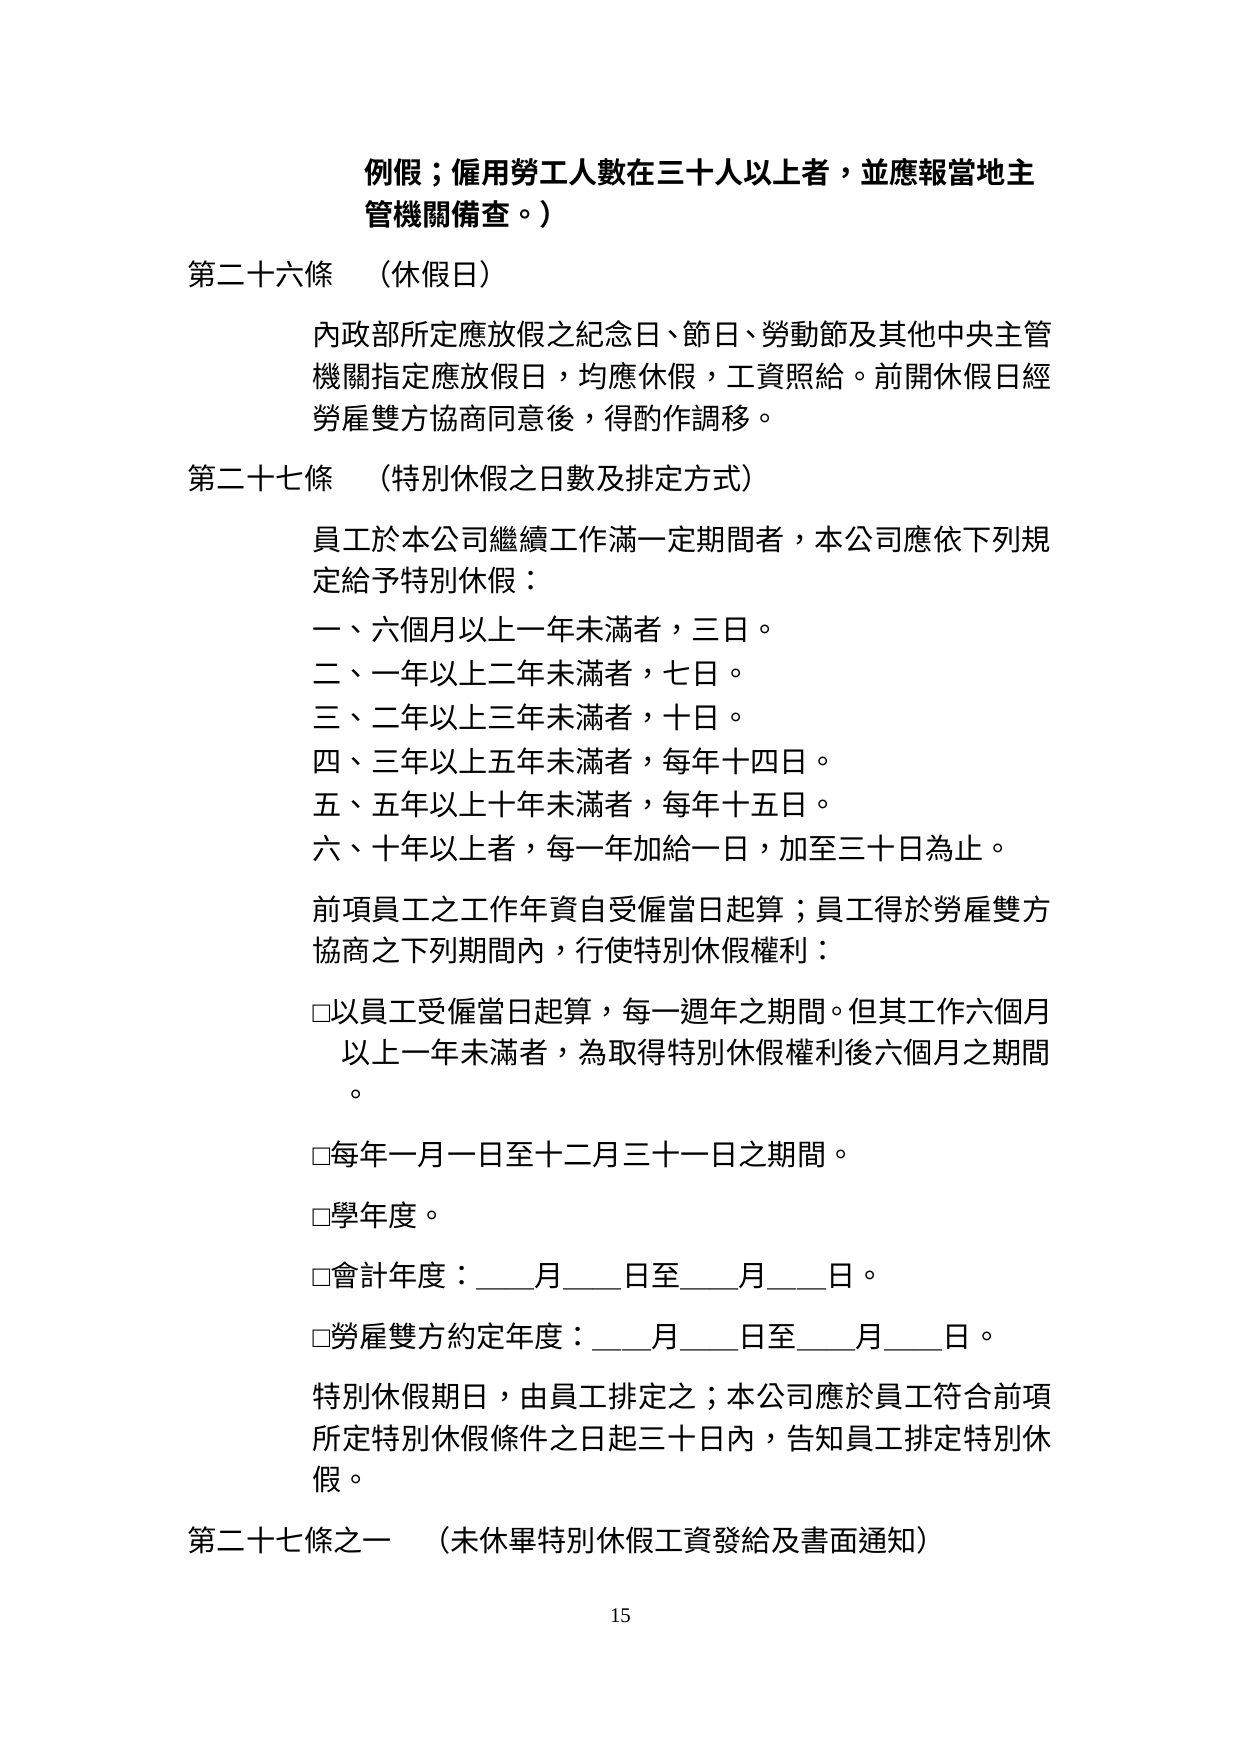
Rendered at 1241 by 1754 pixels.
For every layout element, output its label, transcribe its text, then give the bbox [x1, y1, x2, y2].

text 三、二年以上三年未滿者，十日。 [312, 695, 1053, 737]
text □會計年度：＿＿月＿＿日至＿＿月＿＿日。 [312, 1253, 1053, 1295]
text □以員工受僱當日起算，每一週年之期間。但其工作六個月以上一年未滿者，為取得特別休假權利後六個月之期間。 [312, 989, 1053, 1114]
text 二、一年以上二年未滿者，七日。 [312, 651, 1053, 693]
text 一、六個月以上一年未滿者，三日。 [312, 607, 1053, 649]
text 第二十七條 （特別休假之日數及排定方式） [187, 456, 1053, 498]
text □學年度。 [312, 1193, 1053, 1234]
text 五、五年以上十年未滿者，每年十五日。 [312, 782, 1053, 824]
text （※貴公司如屬經中央目的事業主管機關同意，且經中央主管機關指定得彈性調整例假之行業，應經工會同意，如事業單位無工會者，經勞資會議同意後，始得調整例假；僱用勞工人數在三十人以上者，並應報當地主管機關備查。） [305, 150, 1053, 233]
text 六、十年以上者，每一年加給一日，加至三十日為止。 [312, 826, 1053, 868]
text 前項員工之工作年資自受僱當日起算；員工得於勞雇雙方協商之下列期間內，行使特別休假權利： [312, 887, 1053, 970]
text 第二十六條 （休假日） [187, 252, 1053, 294]
text 特別休假期日，由員工排定之；本公司應於員工符合前項所定特別休假條件之日起三十日內，告知員工排定特別休假。 [312, 1374, 1053, 1499]
text 四、三年以上五年未滿者，每年十四日。 [312, 739, 1053, 780]
text 內政部所定應放假之紀念日、節日、勞動節及其他中央主管機關指定應放假日，均應休假，工資照給。前開休假日經勞雇雙方協商同意後，得酌作調移。 [312, 312, 1053, 437]
text □勞雇雙方約定年度：＿＿月＿＿日至＿＿月＿＿日。 [312, 1314, 1053, 1355]
text 第二十七條之一 （未休畢特別休假工資發給及書面通知） [187, 1518, 1053, 1559]
text □每年一月一日至十二月三十一日之期間。 [312, 1132, 1053, 1174]
text 員工於本公司繼續工作滿一定期間者，本公司應依下列規定給予特別休假： [312, 517, 1053, 600]
